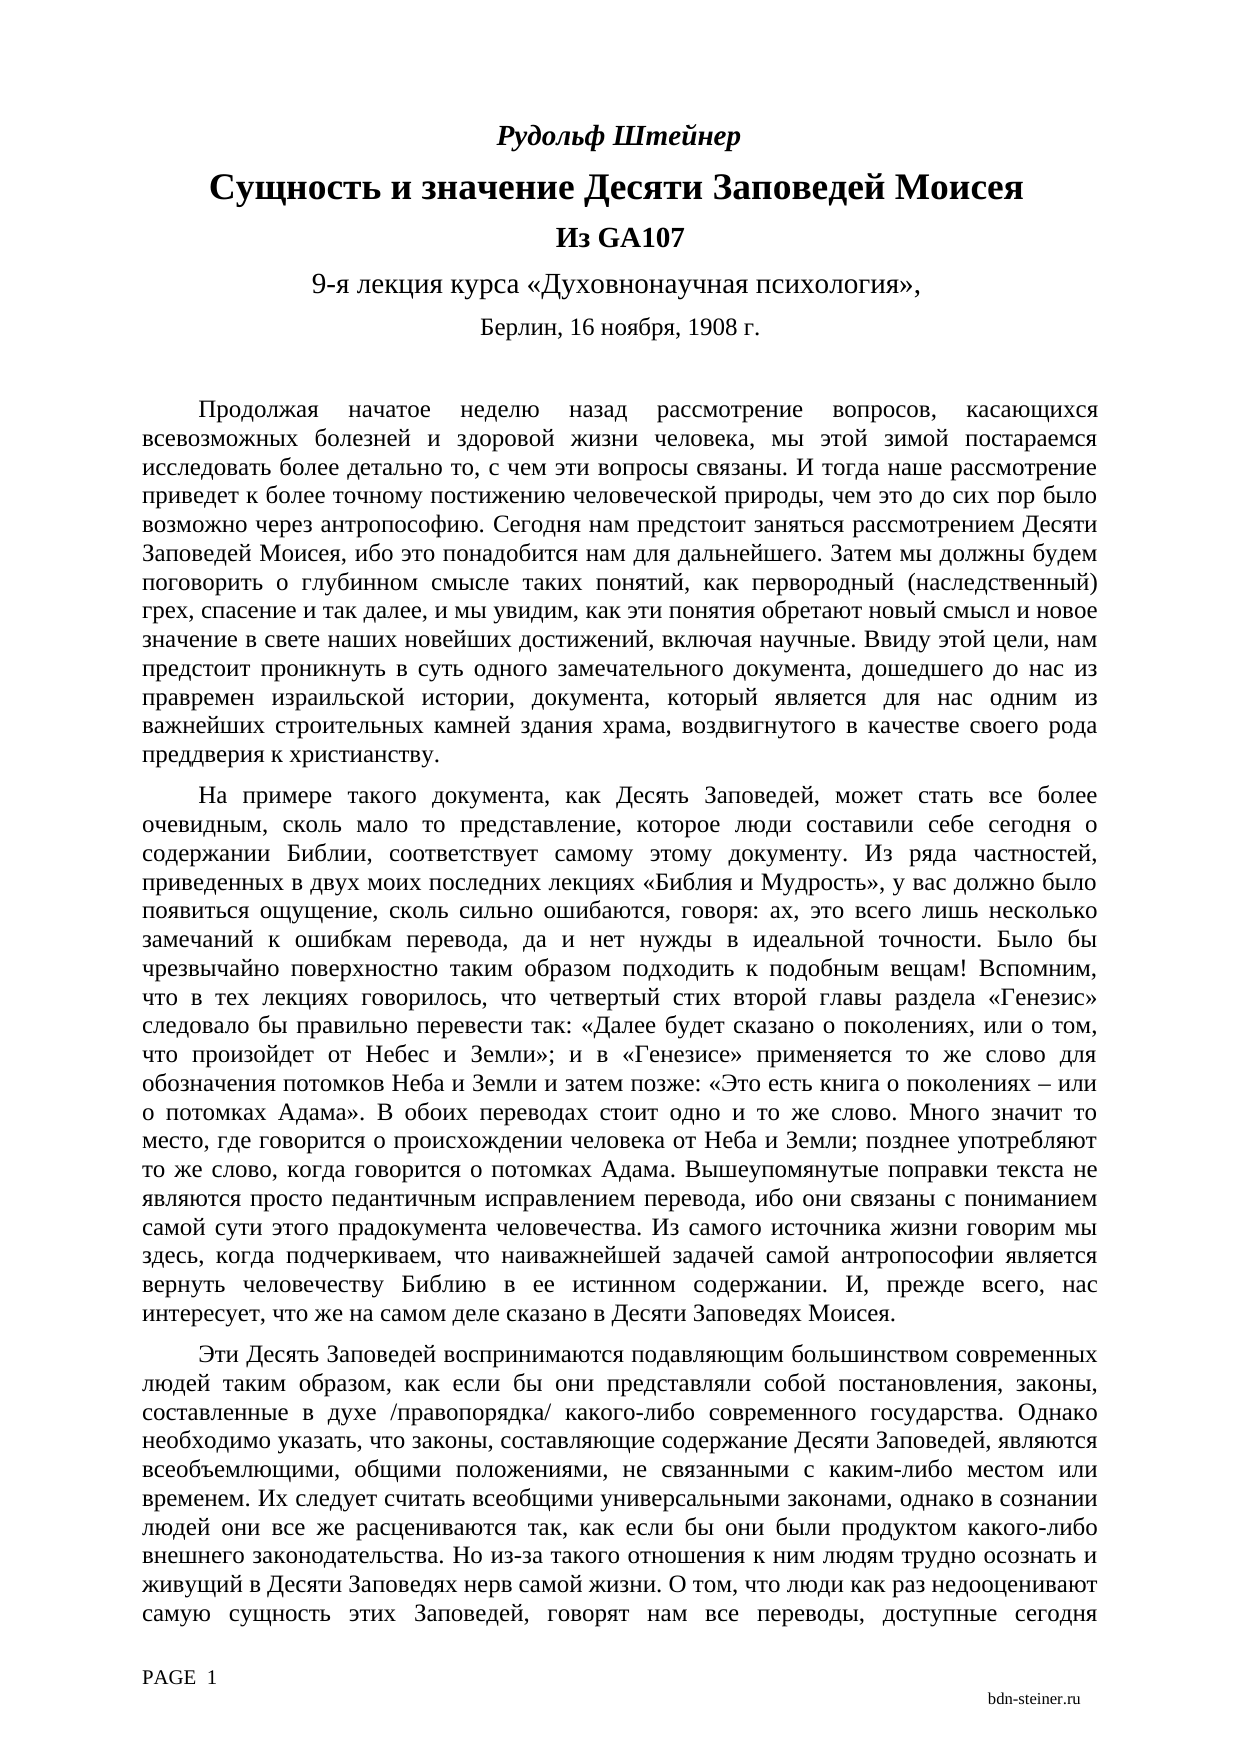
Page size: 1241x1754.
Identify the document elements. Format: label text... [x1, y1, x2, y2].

text Сущность и значение Десяти Заповедей Моисея [142, 164, 1098, 207]
text Рудольф Штейнер [142, 118, 1098, 152]
text 9-я лекция курса «Духовнонаучная психология», [142, 266, 1098, 299]
text Берлин, 16 ноября, 1908 г. [142, 312, 1098, 341]
text Из GA107 [142, 220, 1098, 253]
text Эти Десять Заповедей воспринимаются подавляющим большинством современных людей таким образом, как если бы они представляли собой постановления, законы, составленные в духе /правопорядка/ какого-либо современного государства. Однако необходимо указать, что законы, составляющие содержание Десяти Заповедей, являются всеобъемлющими, общими положениями, не связанными с каким-либо местом или временем. Их следует считать всеобщими универсальными законами, однако в сознании людей они все же расцениваются так, как если бы они были продуктом какого-либо внешнего законодательства. Но из-за такого отношения к ним людям трудно осознать и живущий в Десяти Заповедях нерв самой жизни. О том, что люди как раз недооценивают самую сущность этих Заповедей, говорят нам все переводы, доступные сегодня [142, 1339, 1098, 1627]
text Продолжая начатое неделю назад рассмотрение вопросов, касающихся всевозможных болезней и здоровой жизни человека, мы этой зимой постараемся исследовать более детально то, с чем эти вопросы связаны. И тогда наше рассмотрение приведет к более точному постижению человеческой природы, чем это до сих пор было возможно через антропософию. Сегодня нам предстоит заняться рассмотрением Десяти Заповедей Моисея, ибо это понадобится нам для дальнейшего. Затем мы должны будем поговорить о глубинном смысле таких понятий, как первородный (наследственный) грех, спасение и так далее, и мы увидим, как эти понятия обретают новый смысл и новое значение в свете наших новейших достижений, включая научные. Ввиду этой цели, нам предстоит проникнуть в суть одного замечательного документа, дошедшего до нас из правремен израильской истории, документа, который является для нас одним из важнейших строительных камней здания храма, воздвигнутого в качестве своего рода преддверия к христианству. [142, 394, 1098, 768]
text На примере такого документа, как Десять Заповедей, может стать все более очевидным, сколь мало то представление, которое люди составили себе сегодня о содержании Библии, соответствует самому этому документу. Из ряда частностей, приведенных в двух моих последних лекциях «Библия и Мудрость», у вас должно было появиться ощущение, сколь сильно ошибаются, говоря: ах, это всего лишь несколько замечаний к ошибкам перевода, да и нет нужды в идеальной точности. Было бы чрезвычайно поверхностно таким образом подходить к подобным вещам! Вспомним, что в тех лекциях говорилось, что четвертый стих второй главы раздела «Генезис» следовало бы правильно перевести так: «Далее будет сказано о поколениях, или о том, что произойдет от Небес и Земли»; и в «Генезисе» применяется то же слово для обозначения потомков Неба и Земли и затем позже: «Это есть книга о поколениях – или о потомках Адама». В обоих переводах стоит одно и то же слово. Много значит то место, где говорится о происхождении человека от Неба и Земли; позднее употребляют то же слово, когда говорится о потомках Адама. Вышеупомянутые поправки текста не являются просто педантичным исправлением перевода, ибо они связаны с пониманием самой сути этого прадокумента человечества. Из самого источника жизни говорим мы здесь, когда подчеркиваем, что наиважнейшей задачей самой антропософии является вернуть человечеству Библию в ее истинном содержании. И, прежде всего, нас интересует, что же на самом деле сказано в Десяти Заповедях Моисея. [142, 781, 1098, 1327]
